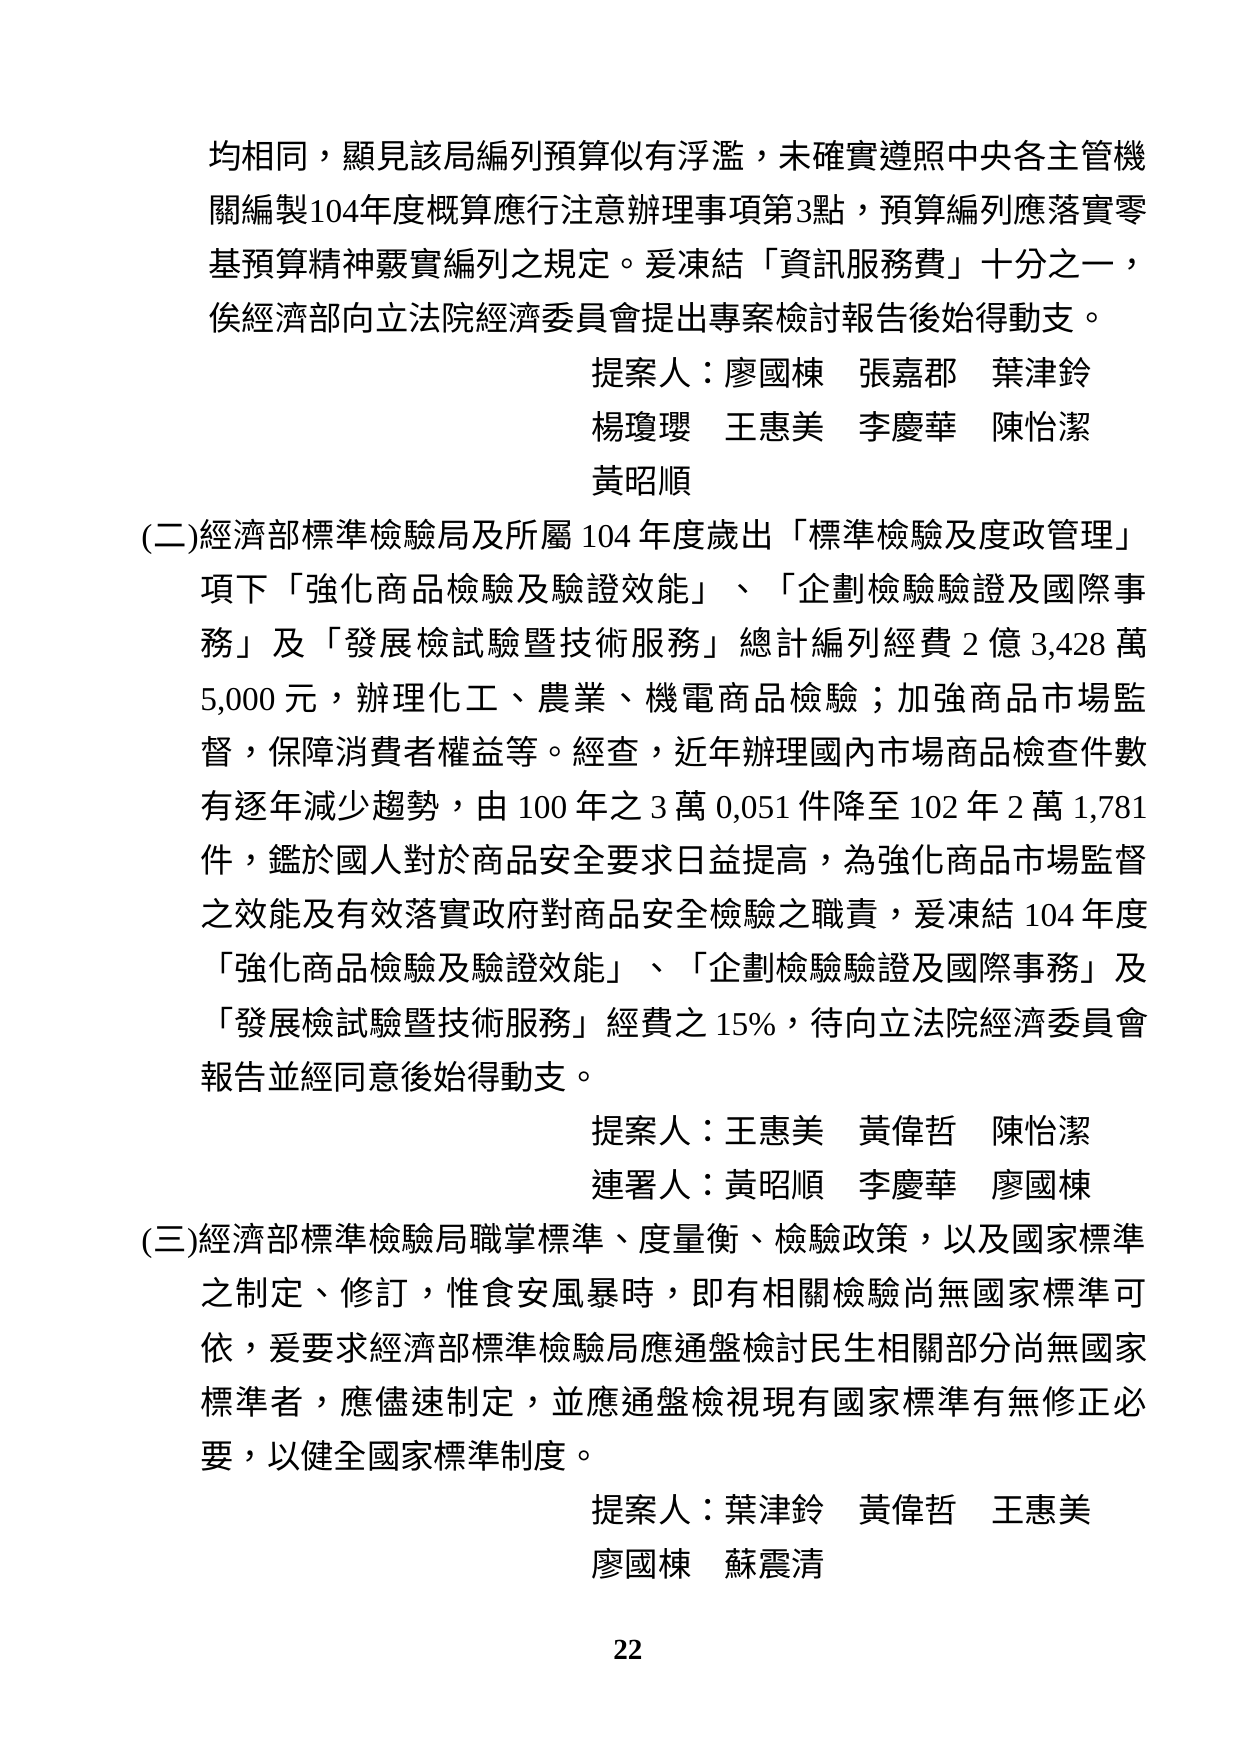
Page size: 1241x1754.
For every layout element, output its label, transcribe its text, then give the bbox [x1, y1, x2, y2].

text 提案人：王惠美 黃偉哲 陳怡潔 [591, 1100, 1117, 1154]
text 連署人：黃昭順 李慶華 廖國棟 [591, 1154, 1117, 1208]
text 均相同，顯見該局編列預算似有浮濫，未確實遵照中央各主管機關編製104年度概算應行注意辦理事項第3點，預算編列應落實零基預算精神覈實編列之規定。爰凍結「資訊服務費」十分之一，俟經濟部向立法院經濟委員會提出專案檢討報告後始得動支。 [156, 125, 1148, 342]
text (二)經濟部標準檢驗局及所屬104年度歲出「標準檢驗及度政管理」項下「強化商品檢驗及驗證效能」、「企劃檢驗驗證及國際事務」及「發展檢試驗暨技術服務」總計編列經費2億3,428萬5,000元，辦理化工、農業、機電商品檢驗；加強商品市場監督，保障消費者權益等。經查，近年辦理國內市場商品檢查件數有逐年減少趨勢，由100年之3萬0,051件降至102年2萬1,781件，鑑於國人對於商品安全要求日益提高，為強化商品市場監督之效能及有效落實政府對商品安全檢驗之職責，爰凍結104年度「強化商品檢驗及驗證效能」、「企劃檢驗驗證及國際事務」及「發展檢試驗暨技術服務」經費之15%，待向立法院經濟委員會報告並經同意後始得動支。 [141, 504, 1148, 1100]
text 提案人：葉津鈴 黃偉哲 王惠美 廖國棟 蘇震清 [591, 1479, 1117, 1587]
text 提案人：廖國棟 張嘉郡 葉津鈴 楊瓊瓔 王惠美 李慶華 陳怡潔 黃昭順 [591, 342, 1117, 504]
text (三)經濟部標準檢驗局職掌標準、度量衡、檢驗政策，以及國家標準之制定、修訂，惟食安風暴時，即有相關檢驗尚無國家標準可依，爰要求經濟部標準檢驗局應通盤檢討民生相關部分尚無國家標準者，應儘速制定，並應通盤檢視現有國家標準有無修正必要，以健全國家標準制度。 [141, 1208, 1148, 1479]
